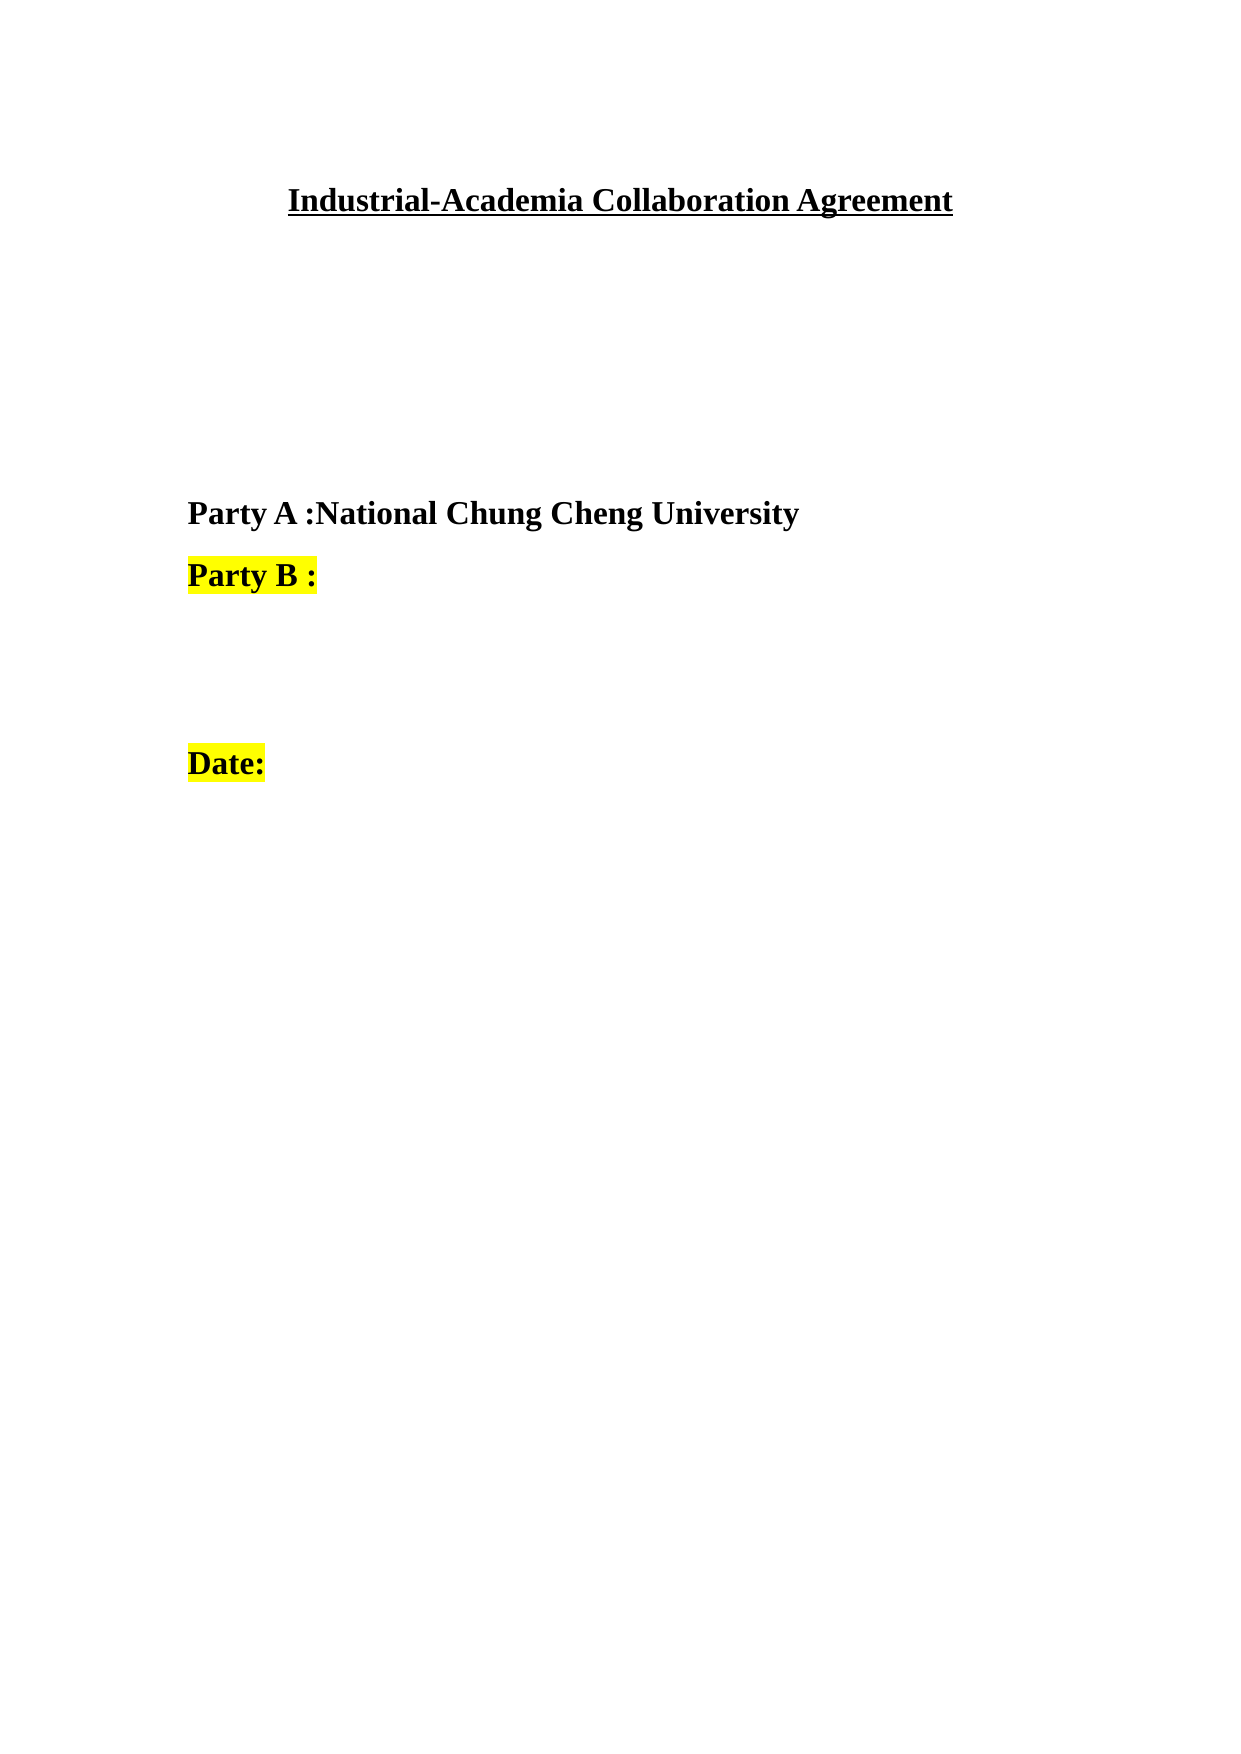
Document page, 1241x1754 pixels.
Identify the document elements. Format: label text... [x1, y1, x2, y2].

text Industrial-Academia Collaboration Agreement [187, 158, 1053, 221]
text Party A :National Chung Cheng University [187, 471, 1053, 533]
text Party B : [187, 533, 1053, 596]
text Date: [187, 721, 1053, 783]
